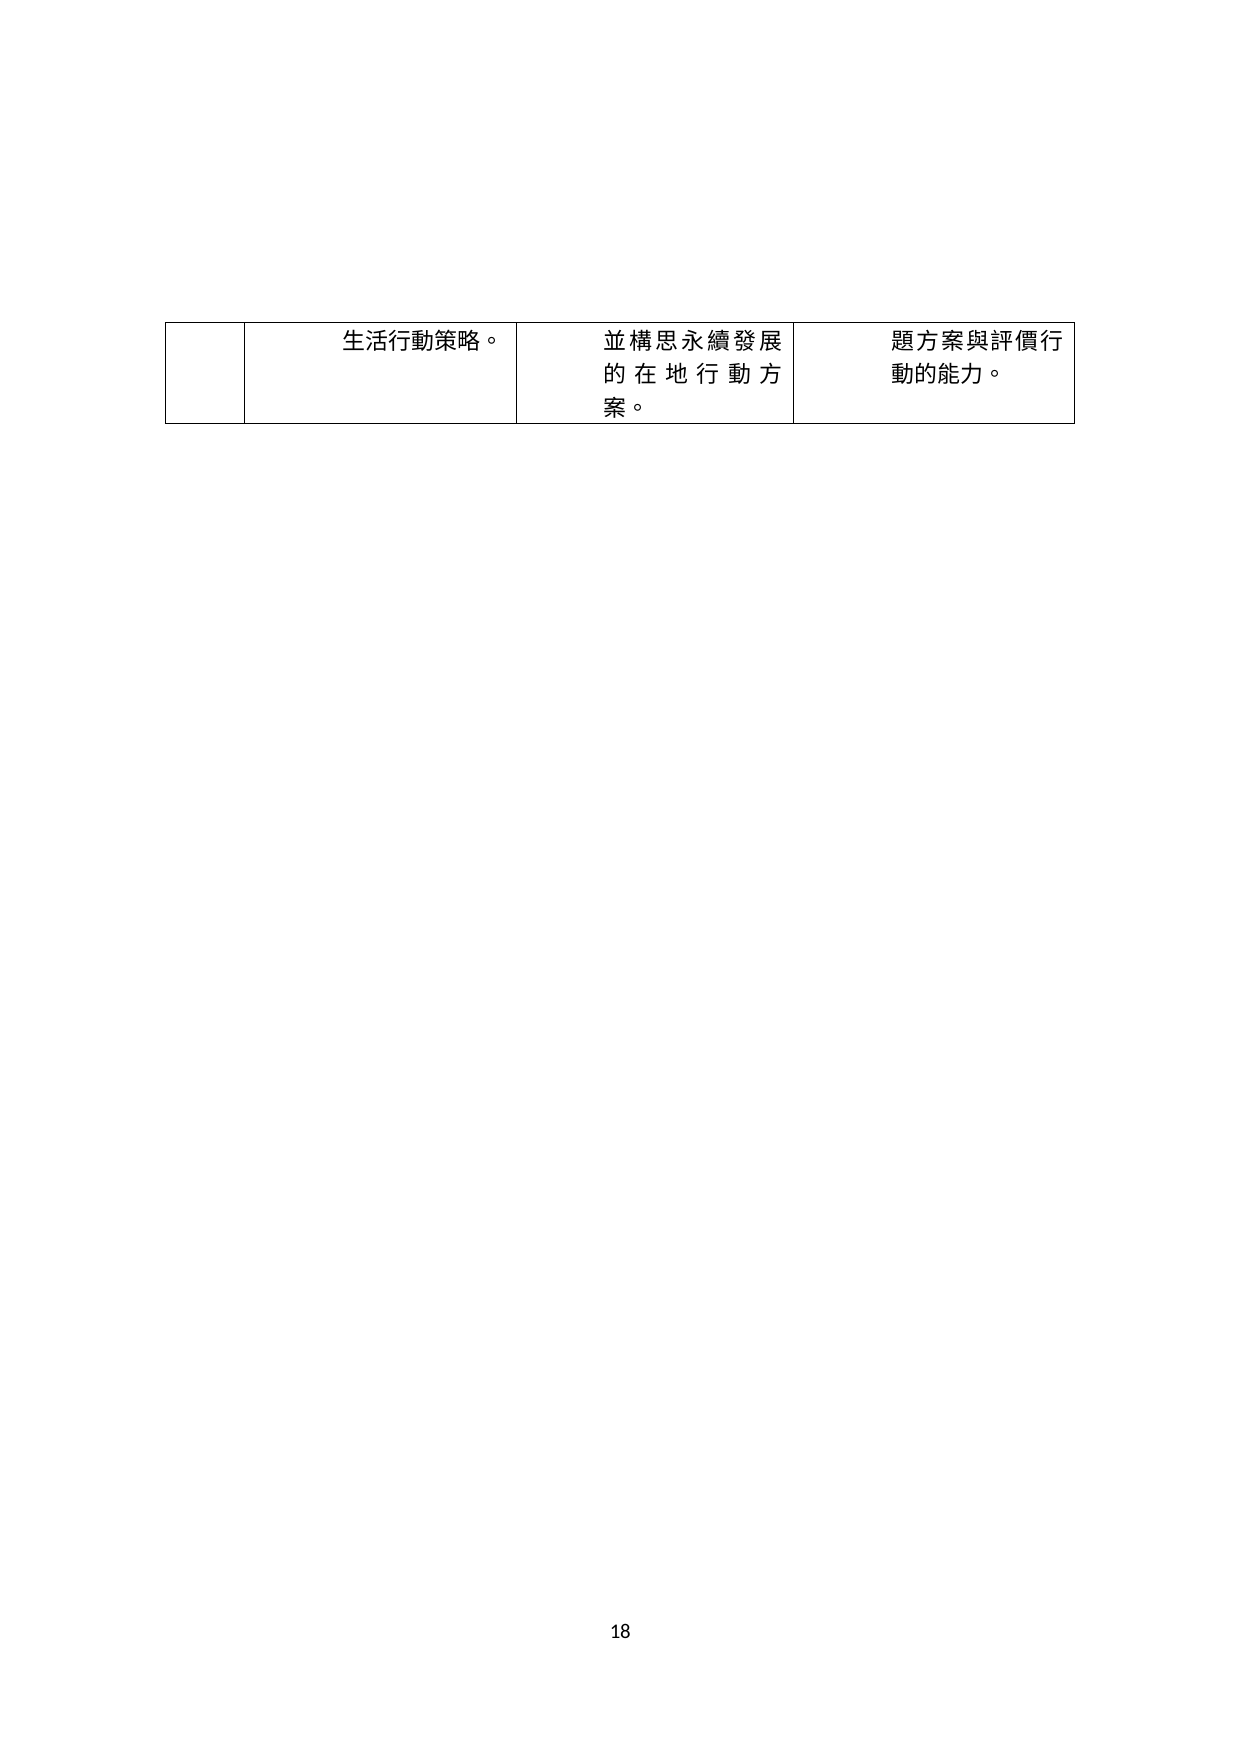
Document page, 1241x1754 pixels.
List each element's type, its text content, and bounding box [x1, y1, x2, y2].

table_cell 題方案與評價行動的能力。 [794, 323, 1074, 423]
table_cell 並構思永續發展的在地行動方案。 [517, 323, 793, 423]
table_cell [166, 323, 244, 423]
table_cell 生活行動策略。 [245, 323, 516, 423]
